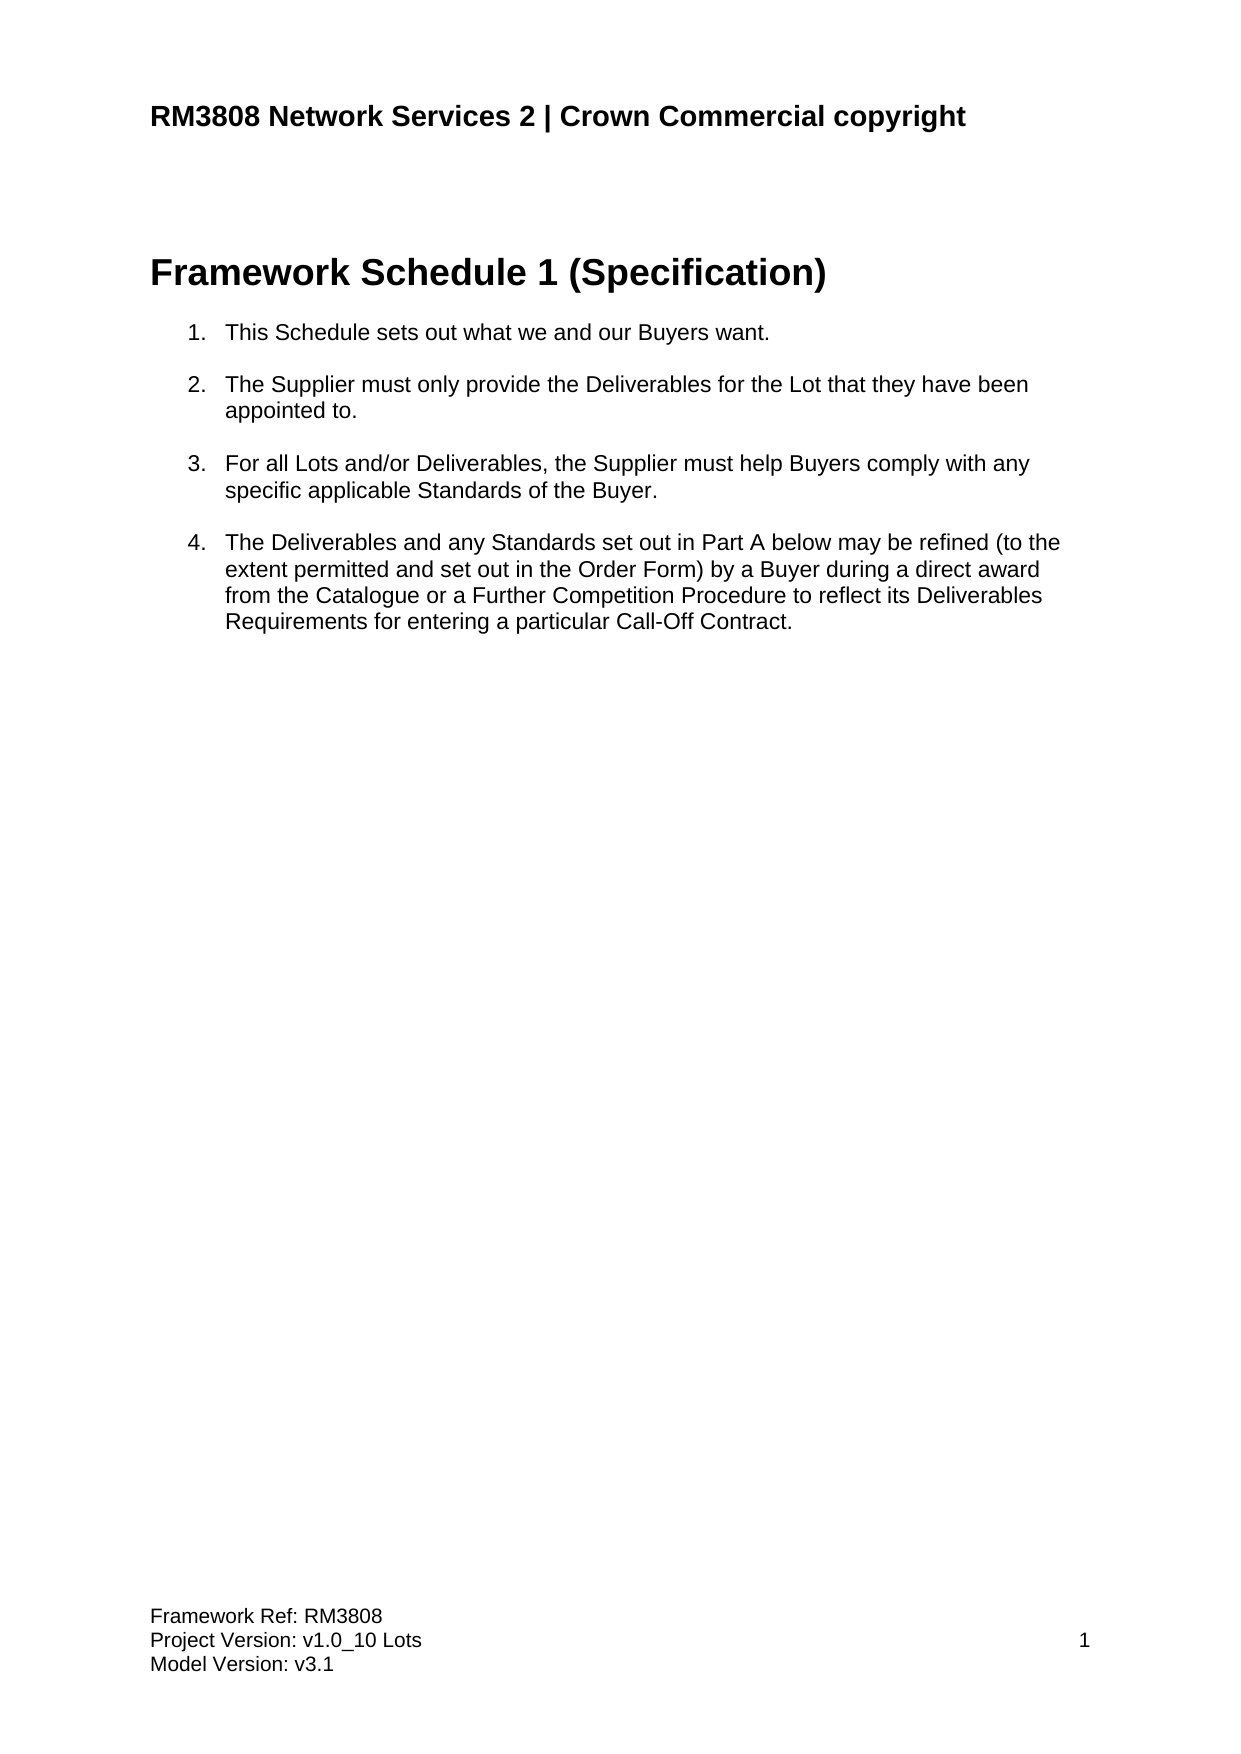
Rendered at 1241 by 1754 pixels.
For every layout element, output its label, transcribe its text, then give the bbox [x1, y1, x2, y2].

list For all Lots and/or Deliverables, the Supplier must help Buyers comply with any specific applicable Standards of the Buyer. [187, 450, 1090, 503]
list The Deliverables and any Standards set out in Part A below may be refined (to the extent permitted and set out in the Order Form) by a Buyer during a direct award from the Catalogue or a Further Competition Procedure to reflect its Deliverables Requirements for entering a particular Call-Off Contract. [187, 529, 1090, 635]
subtitle Framework Schedule 1 (Specification) [150, 250, 1090, 293]
list This Schedule sets out what we and our Buyers want. [187, 318, 1090, 345]
list The Supplier must only provide the Deliverables for the Lot that they have been appointed to. [187, 371, 1090, 424]
